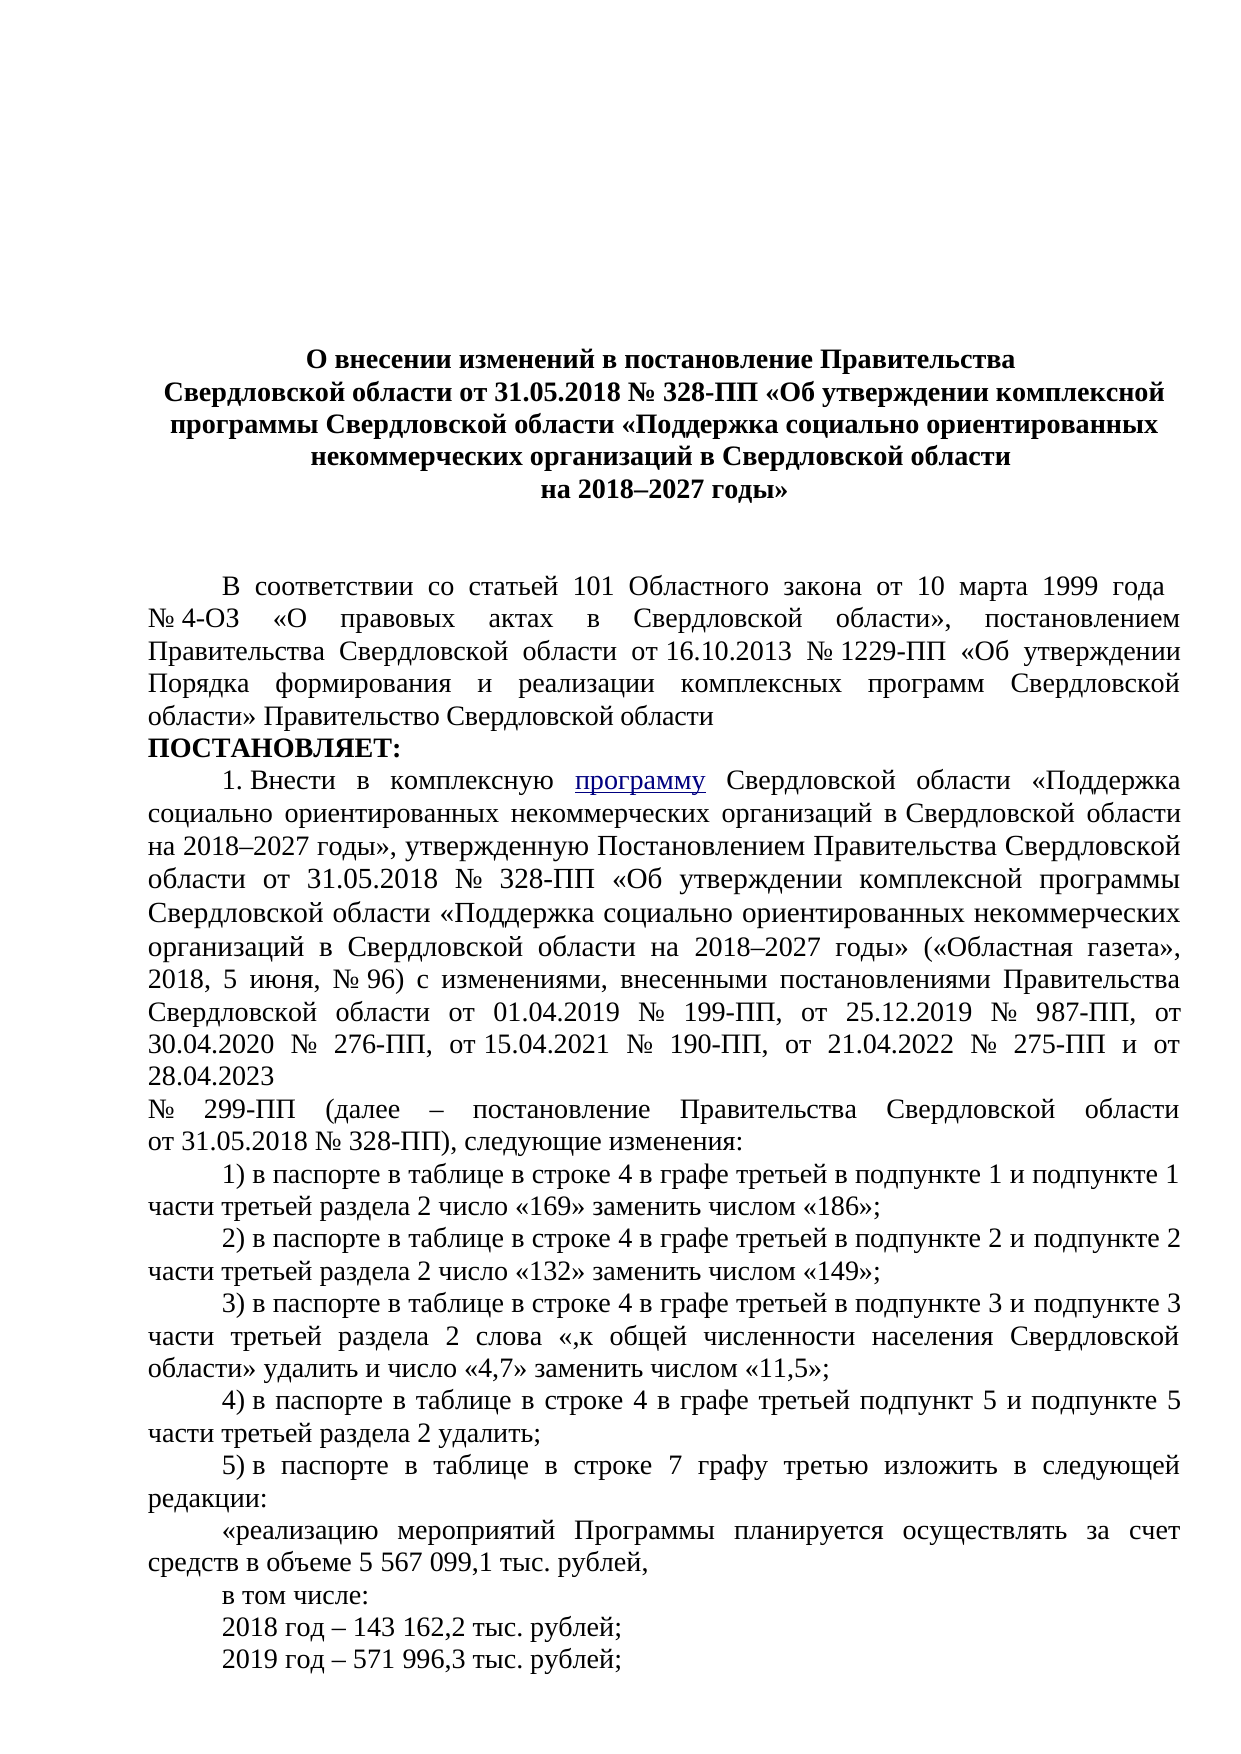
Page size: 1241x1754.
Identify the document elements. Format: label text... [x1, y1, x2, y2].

text О внесении изменений в постановление Правительства [148, 342, 1181, 374]
text на 2018–2027 годы» [148, 472, 1181, 504]
text в том числе: [148, 1578, 1181, 1610]
text В соответствии со статьей 101 Областного закона от 10 марта 1999 года № 4-ОЗ «О правовых актах в Свердловской области», постановлением Правительства Свердловской области от 16.10.2013 № 1229-ПП «Об утверждении Порядка формирования и реализации комплексных программ Свердловской области» Правительство Свердловской области [148, 569, 1181, 731]
text 2018 год – 143 162,2 тыс. рублей; [148, 1610, 1181, 1643]
text 5) в паспорте в таблице в строке 7 графу третью изложить в следующей редакции: [148, 1448, 1181, 1513]
text 3) в паспорте в таблице в строке 4 в графе третьей в подпункте 3 и подпункте 3 части третьей раздела 2 слова «,к общей численности населения Свердловской области» удалить и число «4,7» заменить числом «11,5»; [148, 1286, 1181, 1383]
text 1) в паспорте в таблице в строке 4 в графе третьей в подпункте 1 и подпункте 1 части третьей раздела 2 число «169» заменить числом «186»; [148, 1157, 1181, 1221]
text 4) в паспорте в таблице в строке 4 в графе третьей подпункт 5 и подпункте 5 части третьей раздела 2 удалить; [148, 1383, 1181, 1448]
text 2019 год – 571 996,3 тыс. рублей; [148, 1643, 1181, 1675]
text ПОСТАНОВЛЯЕТ: [148, 731, 1181, 763]
text 1. Внести в комплексную программу Свердловской области «Поддержка социально ориентированных некоммерческих организаций в Свердловской области на 2018–2027 годы», утвержденную Постановлением Правительства Свердловской области от 31.05.2018 № 328-ПП «Об утверждении комплексной программы Свердловской области «Поддержка социально ориентированных некоммерческих организаций в Свердловской области на 2018–2027 годы» («Областная газета», 2018, 5 июня, № 96) с изменениями, внесенными постановлениями Правительства Свердловской области от 01.04.2019 № 199-ПП, от 25.12.2019 № 987-ПП, от 30.04.2020 № 276-ПП, от 15.04.2021 № 190-ПП, от 21.04.2022 № 275-ПП и от 28.04.2023 № 299-ПП (далее – постановление Правительства Свердловской области от 31.05.2018 № 328-ПП), следующие изменения: [148, 763, 1181, 1157]
text «реализацию мероприятий Программы планируется осуществлять за счет средств в объеме 5 567 099,1 тыс. рублей, [148, 1513, 1181, 1578]
text Свердловской области от 31.05.2018 № 328-ПП «Об утверждении комплексной программы Свердловской области «Поддержка социально ориентированных некоммерческих организаций в Свердловской области [148, 374, 1181, 472]
text 2) в паспорте в таблице в строке 4 в графе третьей в подпункте 2 и подпункте 2 части третьей раздела 2 число «132» заменить числом «149»; [148, 1221, 1181, 1286]
